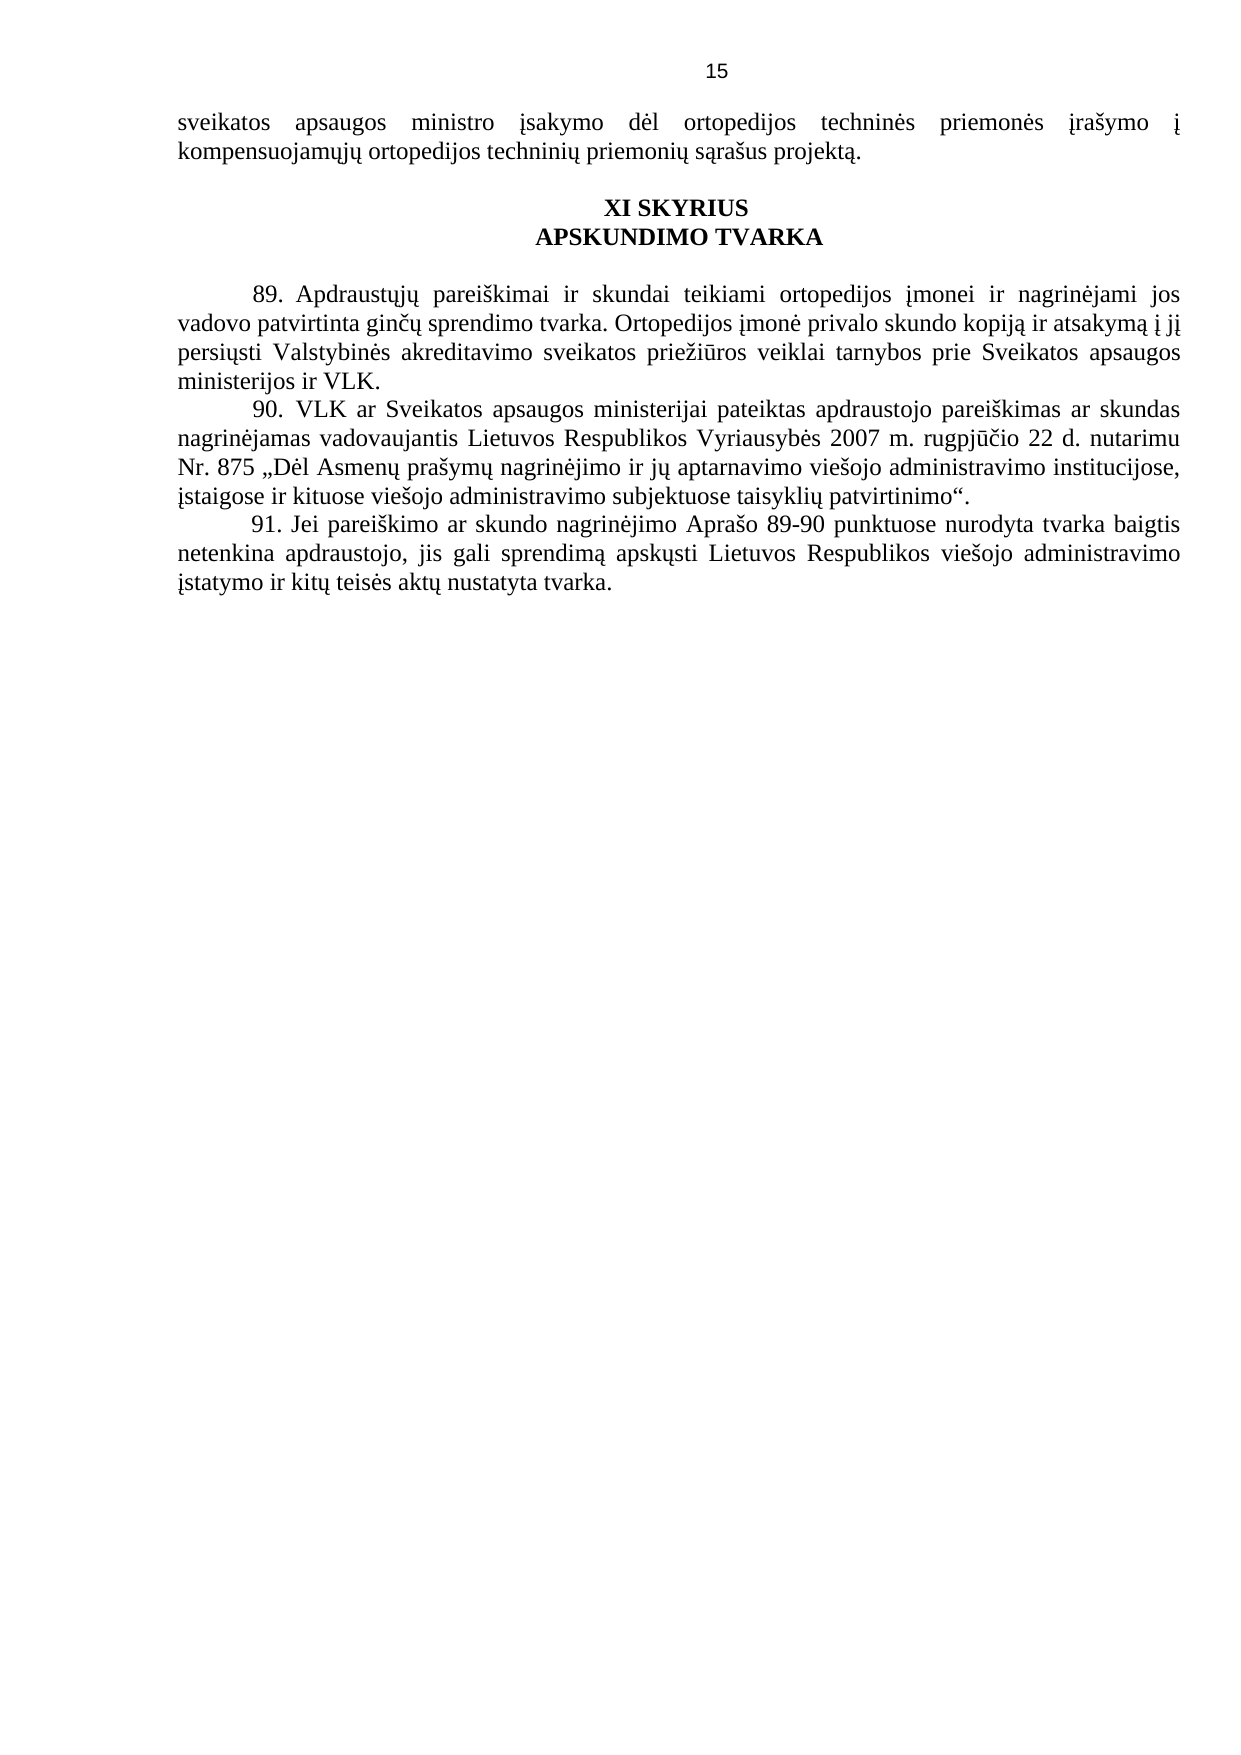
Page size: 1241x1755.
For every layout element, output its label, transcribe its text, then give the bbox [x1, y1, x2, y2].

text sveikatos apsaugos ministro įsakymo dėl ortopedijos techninės priemonės įrašymo į kompensuojamųjų ortopedijos techninių priemonių sąrašus projektą. [177, 107, 1181, 164]
text 91. Jei pareiškimo ar skundo nagrinėjimo Aprašo 89-90 punktuose nurodyta tvarka baigtis netenkina apdraustojo, jis gali sprendimą apskųsti Lietuvos Respublikos viešojo administravimo įstatymo ir kitų teisės aktų nustatyta tvarka. [177, 509, 1181, 596]
text 89. Apdraustųjų pareiškimai ir skundai teikiami ortopedijos įmonei ir nagrinėjami jos vadovo patvirtinta ginčų sprendimo tvarka. Ortopedijos įmonė privalo skundo kopiją ir atsakymą į jį persiųsti Valstybinės akreditavimo sveikatos priežiūros veiklai tarnybos prie Sveikatos apsaugos ministerijos ir VLK. [177, 279, 1181, 394]
text XI SKYRIUS [177, 193, 1181, 222]
text 90. VLK ar Sveikatos apsaugos ministerijai pateiktas apdraustojo pareiškimas ar skundas nagrinėjamas vadovaujantis Lietuvos Respublikos Vyriausybės 2007 m. rugpjūčio 22 d. nutarimu Nr. 875 „Dėl Asmenų prašymų nagrinėjimo ir jų aptarnavimo viešojo administravimo institucijose, įstaigose ir kituose viešojo administravimo subjektuose taisyklių patvirtinimo“. [177, 394, 1181, 509]
text APSKUNDIMO TVARKA [177, 222, 1181, 251]
